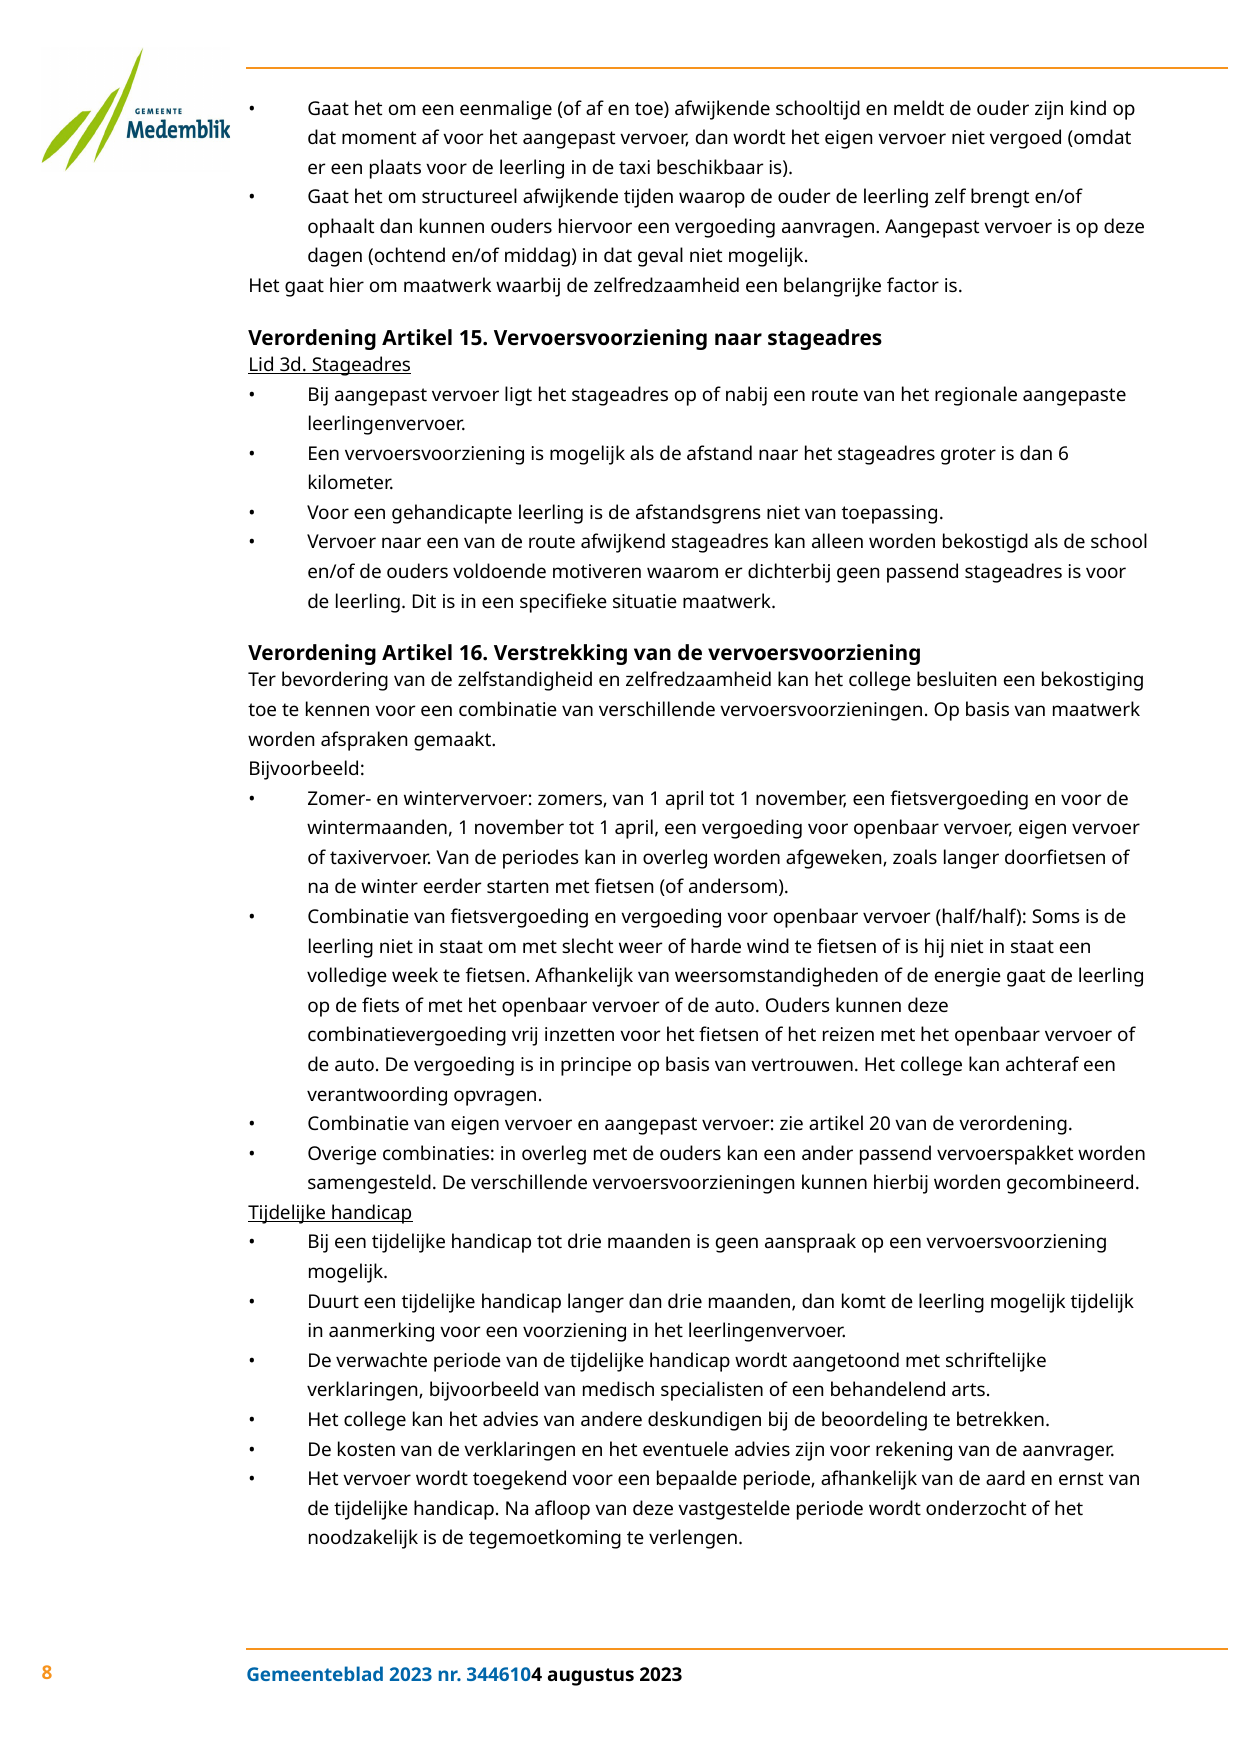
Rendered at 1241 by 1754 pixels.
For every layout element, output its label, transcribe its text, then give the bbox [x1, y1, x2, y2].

list Combinatie van eigen vervoer en aangepast vervoer: zie artikel 20 van de verordening. [248, 1110, 1152, 1136]
list Vervoer naar een van de route afwijkend stageadres kan alleen worden bekostigd als de school en/of de ouders voldoende motiveren waarom er dichterbij geen passend stageadres is voor de leerling. Dit is in een specifieke situatie maatwerk. [248, 529, 1152, 613]
text Lid 3d. Stageadres [248, 351, 1152, 377]
list De verwachte periode van de tijdelijke handicap wordt aangetoond met schriftelijke verklaringen, bijvoorbeeld van medisch specialisten of een behandelend arts. [248, 1347, 1152, 1402]
text Verordening Artikel 15. Vervoersvoorziening naar stageadres [248, 323, 1152, 351]
text Het gaat hier om maatwerk waarbij de zelfredzaamheid een belangrijke factor is. [248, 272, 1152, 298]
text Tijdelijke handicap [248, 1199, 1152, 1225]
list De kosten van de verklaringen en het eventuele advies zijn voor rekening van de aanvrager. [248, 1436, 1152, 1462]
list Een vervoersvoorziening is mogelijk als de afstand naar het stageadres groter is dan 6 kilometer. [248, 440, 1152, 495]
text Verordening Artikel 16. Verstrekking van de vervoersvoorziening [248, 638, 1152, 667]
list Overige combinaties: in overleg met de ouders kan een ander passend vervoerspakket worden samengesteld. De verschillende vervoersvoorzieningen kunnen hierbij worden gecombineerd. [248, 1140, 1152, 1195]
list Gaat het om structureel afwijkende tijden waarop de ouder de leerling zelf brengt en/of ophaalt dan kunnen ouders hiervoor een vergoeding aanvragen. Aangepast vervoer is op deze dagen (ochtend en/of middag) in dat geval niet mogelijk. [248, 183, 1152, 268]
list Voor een gehandicapte leerling is de afstandsgrens niet van toepassing. [248, 499, 1152, 525]
text Ter bevordering van de zelfstandigheid en zelfredzaamheid kan het college besluiten een bekostiging toe te kennen voor een combinatie van verschillende vervoersvoorzieningen. Op basis van maatwerk worden afspraken gemaakt. [248, 667, 1152, 752]
picture [41, 47, 231, 172]
list Het college kan het advies van andere deskundigen bij de beoordeling te betrekken. [248, 1406, 1152, 1432]
list Zomer- en wintervervoer: zomers, van 1 april tot 1 november, een fietsvergoeding en voor de wintermaanden, 1 november tot 1 april, een vergoeding voor openbaar vervoer, eigen vervoer of taxivervoer. Van de periodes kan in overleg worden afgeweken, zoals langer doorfietsen of na de winter eerder starten met fietsen (of andersom). [248, 785, 1152, 899]
text Bijvoorbeeld: [248, 755, 1152, 781]
list Duurt een tijdelijke handicap langer dan drie maanden, dan komt de leerling mogelijk tijdelijk in aanmerking voor een voorziening in het leerlingenvervoer. [248, 1288, 1152, 1343]
list Bij aangepast vervoer ligt het stageadres op of nabij een route van het regionale aangepaste leerlingenvervoer. [248, 381, 1152, 436]
list Combinatie van fietsvergoeding en vergoeding voor openbaar vervoer (half/half): Soms is de leerling niet in staat om met slecht weer of harde wind te fietsen of is hij niet in staat een volledige week te fietsen. Afhankelijk van weersomstandigheden of de energie gaat de leerling op de fiets of met het openbaar vervoer of de auto. Ouders kunnen deze combinatievergoeding vrij inzetten voor het fietsen of het reizen met het openbaar vervoer of de auto. De vergoeding is in principe op basis van vertrouwen. Het college kan achteraf een verantwoording opvragen. [248, 903, 1152, 1107]
list Het vervoer wordt toegekend voor een bepaalde periode, afhankelijk van de aard en ernst van de tijdelijke handicap. Na afloop van deze vastgestelde periode wordt onderzocht of het noodzakelijk is de tegemoetkoming te verlengen. [248, 1465, 1152, 1550]
list Bij een tijdelijke handicap tot drie maanden is geen aanspraak op een vervoersvoorziening mogelijk. [248, 1229, 1152, 1284]
list Gaat het om een eenmalige (of af en toe) afwijkende schooltijd en meldt de ouder zijn kind op dat moment af voor het aangepast vervoer, dan wordt het eigen vervoer niet vergoed (omdat er een plaats voor de leerling in de taxi beschikbaar is). [248, 95, 1152, 180]
